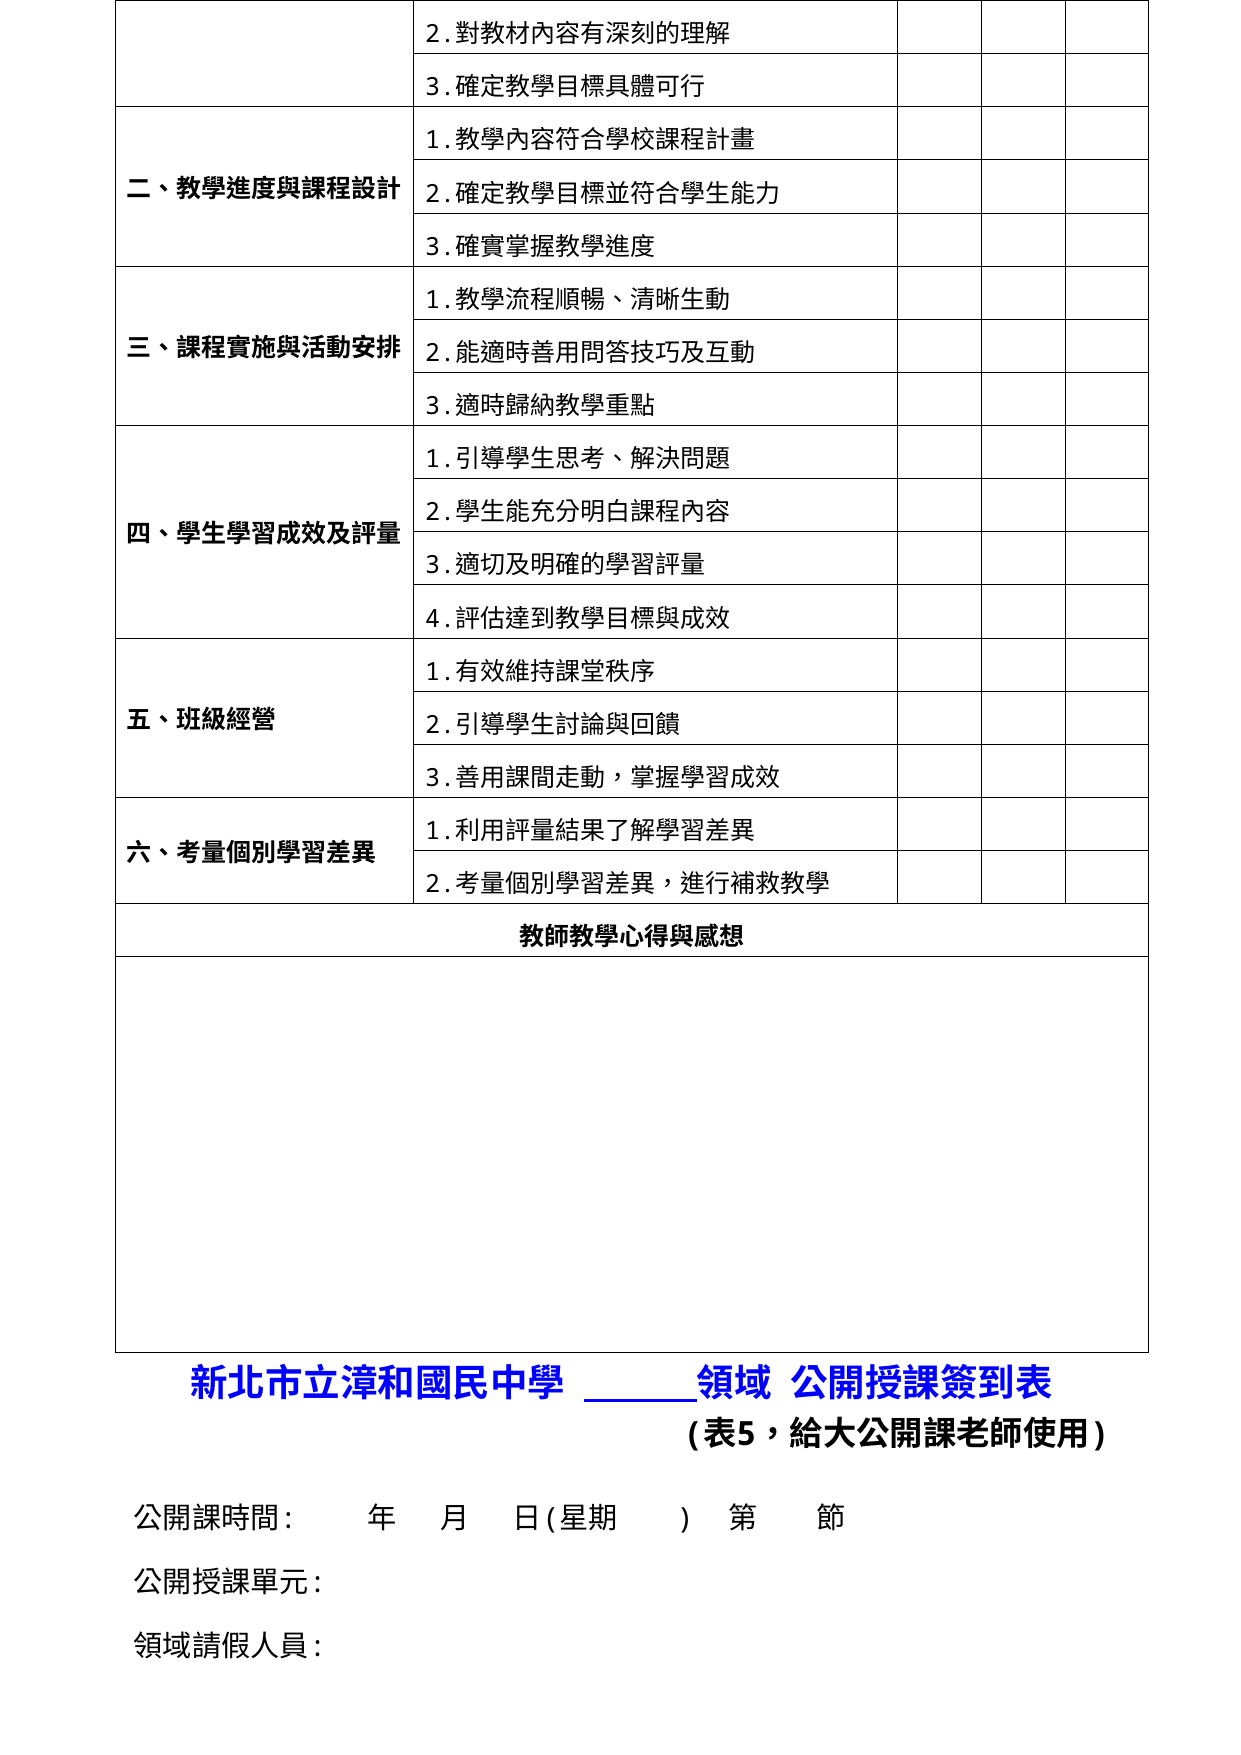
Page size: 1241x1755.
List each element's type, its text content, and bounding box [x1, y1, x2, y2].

table_cell 3.確定教學目標具體可行 [414, 54, 897, 106]
table_cell 4.評估達到教學目標與成效 [414, 585, 897, 637]
table_cell [898, 426, 981, 478]
table_cell 1.教學流程順暢、清晰生動 [414, 267, 897, 319]
table_cell [1066, 692, 1148, 744]
table_cell [898, 639, 981, 691]
table_cell [116, 957, 1148, 1352]
table_cell [1066, 532, 1148, 584]
table_cell [982, 532, 1065, 584]
table_cell [898, 107, 981, 159]
table_cell [982, 54, 1065, 106]
table_cell [898, 160, 981, 212]
text (表5，給大公開課老師使用) [133, 1407, 1109, 1455]
table_cell [898, 267, 981, 319]
table_cell [1066, 479, 1148, 531]
text 公開授課單元: [133, 1558, 1109, 1601]
table_cell [1066, 639, 1148, 691]
table_cell [898, 798, 981, 850]
table_cell 1.教學內容符合學校課程計畫 [414, 107, 897, 159]
table_cell [898, 320, 981, 372]
table_cell [982, 851, 1065, 903]
table_cell [1066, 585, 1148, 637]
table_cell 3.適時歸納教學重點 [414, 373, 897, 425]
table_cell [982, 639, 1065, 691]
table_cell 2.確定教學目標並符合學生能力 [414, 160, 897, 212]
table_cell [898, 214, 981, 266]
table_cell 1.利用評量結果了解學習差異 [414, 798, 897, 850]
table_cell [982, 426, 1065, 478]
table_cell [982, 373, 1065, 425]
table_cell [898, 1, 981, 53]
text 公開課時間: 年 月 日(星期 ) 第 節 [133, 1495, 1109, 1537]
table_cell [898, 745, 981, 797]
table_cell 二、教學進度與課程設計 [116, 107, 413, 266]
table_cell [898, 692, 981, 744]
table_cell [1066, 214, 1148, 266]
table_cell [1066, 373, 1148, 425]
table_cell [1066, 745, 1148, 797]
table_cell 3.確實掌握教學進度 [414, 214, 897, 266]
table_cell [982, 267, 1065, 319]
table_cell 2.對教材內容有深刻的理解 [414, 1, 897, 53]
table_cell 2.引導學生討論與回饋 [414, 692, 897, 744]
table_cell [982, 160, 1065, 212]
table_cell [1066, 798, 1148, 850]
table_cell [898, 585, 981, 637]
table_cell 五、班級經營 [116, 639, 413, 797]
table_cell [982, 107, 1065, 159]
table_cell [898, 479, 981, 531]
table_cell [898, 851, 981, 903]
table_cell [1066, 107, 1148, 159]
table_cell 六、考量個別學習差異 [116, 798, 413, 903]
table_cell [982, 585, 1065, 637]
table_cell 2.能適時善用問答技巧及互動 [414, 320, 897, 372]
text 領域請假人員: [133, 1622, 1109, 1664]
table_cell [116, 1, 413, 106]
table_cell [898, 54, 981, 106]
table_cell 3.善用課間走動，掌握學習成效 [414, 745, 897, 797]
table_cell [1066, 1, 1148, 53]
table_cell 3.適切及明確的學習評量 [414, 532, 897, 584]
table_cell 1.引導學生思考、解決問題 [414, 426, 897, 478]
table_cell 2.學生能充分明白課程內容 [414, 479, 897, 531]
table_cell [982, 692, 1065, 744]
table_cell [982, 798, 1065, 850]
table_cell [898, 532, 981, 584]
table_cell [982, 214, 1065, 266]
text 新北市立漳和國民中學 領域 公開授課簽到表 [133, 1353, 1109, 1407]
table_cell 教師教學心得與感想 [116, 904, 1148, 956]
table_cell 2.考量個別學習差異，進行補救教學 [414, 851, 897, 903]
table_cell [1066, 426, 1148, 478]
table_cell 三、課程實施與活動安排 [116, 267, 413, 425]
table_cell [982, 479, 1065, 531]
table_cell [982, 1, 1065, 53]
table_cell [1066, 320, 1148, 372]
table_cell [898, 373, 981, 425]
table_cell [982, 745, 1065, 797]
table_cell [1066, 851, 1148, 903]
table_cell [1066, 160, 1148, 212]
table_cell 1.有效維持課堂秩序 [414, 639, 897, 691]
table_cell 四、學生學習成效及評量 [116, 426, 413, 637]
table_cell [1066, 267, 1148, 319]
table_cell [982, 320, 1065, 372]
table_cell [1066, 54, 1148, 106]
